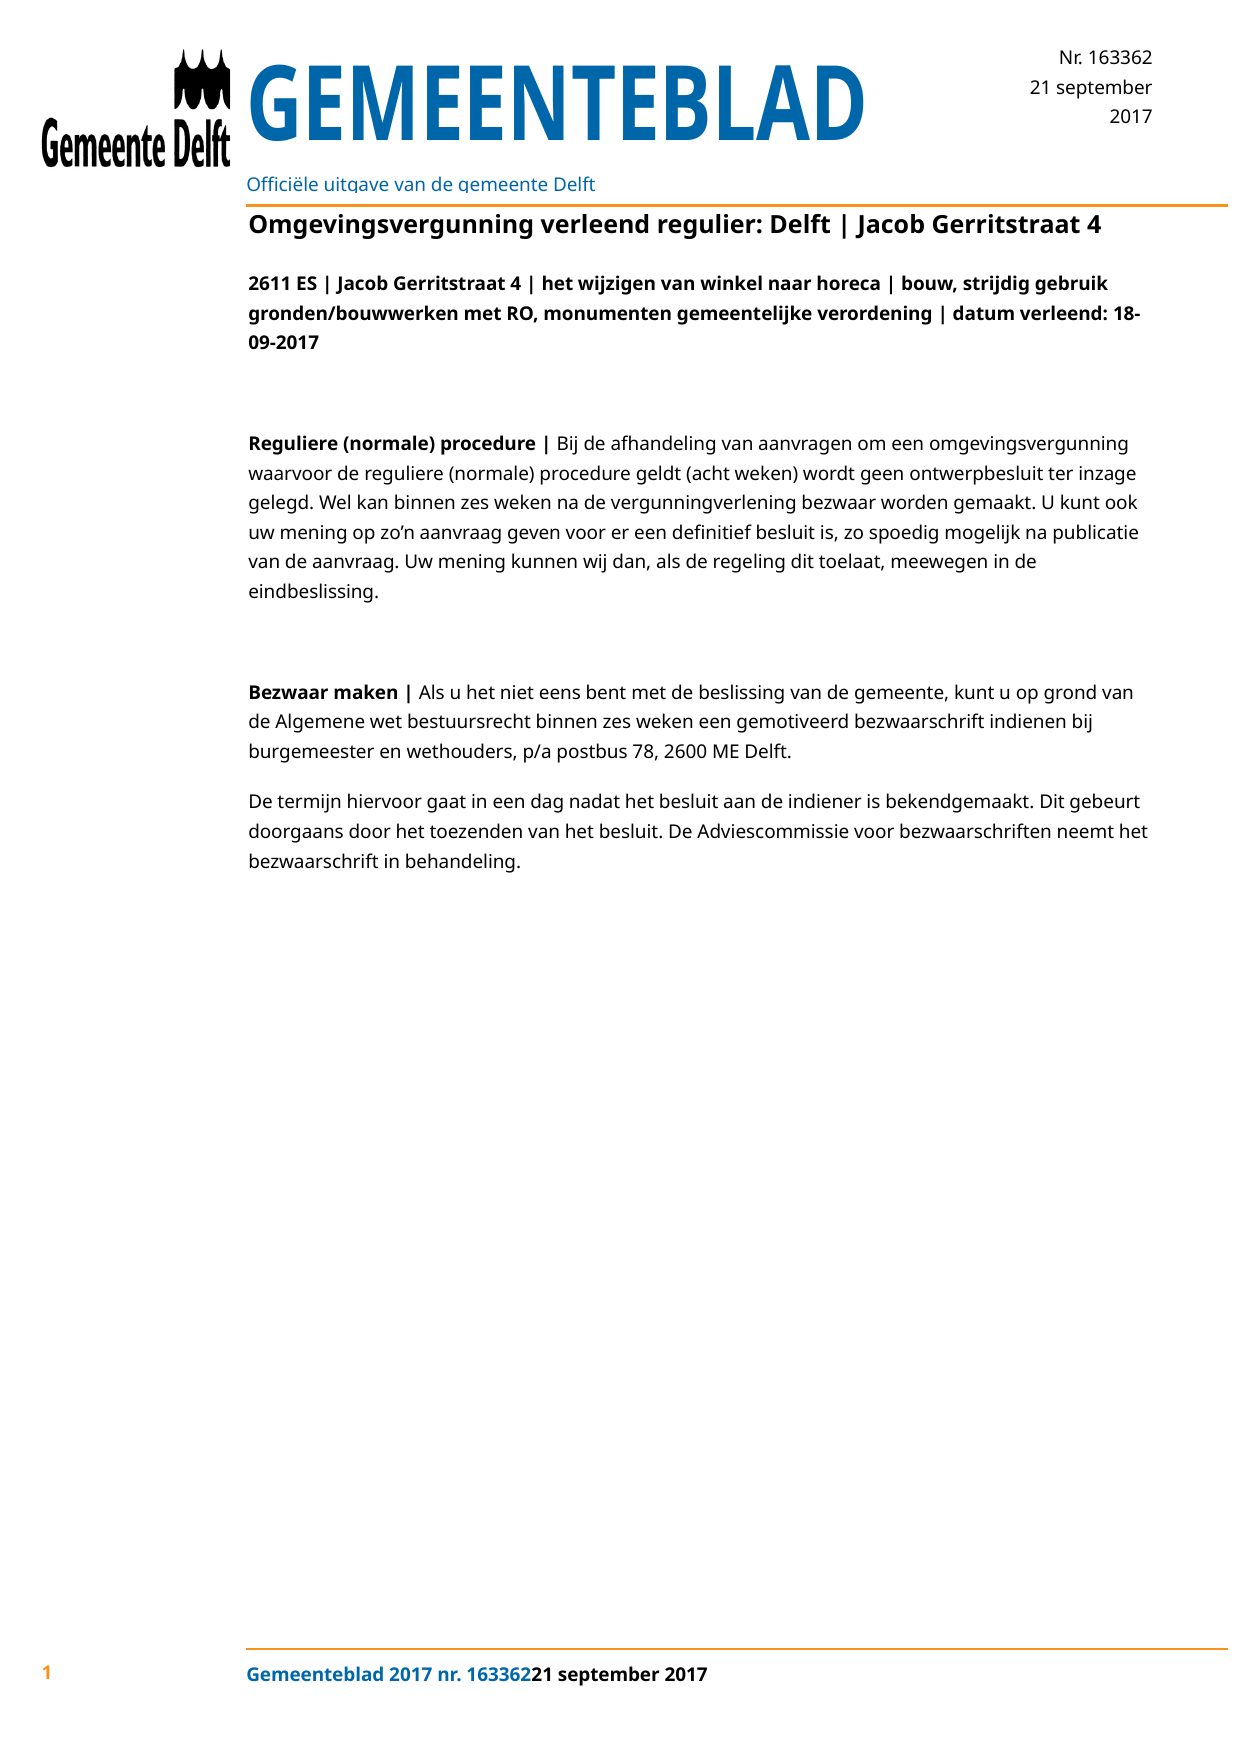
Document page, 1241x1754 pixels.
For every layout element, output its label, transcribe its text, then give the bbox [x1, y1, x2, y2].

text De termijn hiervoor gaat in een dag nadat het besluit aan de indiener is bekendgemaakt. Dit gebeurt doorgaans door het toezenden van het besluit. De Adviescommissie voor bezwaarschriften neemt het bezwaarschrift in behandeling. [248, 789, 1152, 873]
text Omgevingsvergunning verleend regulier: Delft | Jacob Gerritstraat 4 [248, 207, 1152, 241]
text Bezwaar maken | Als u het niet eens bent met de beslissing van de gemeente, kunt u op grond van de Algemene wet bestuursrecht binnen zes weken een gemotiveerd bezwaarschrift indienen bij burgemeester en wethouders, p/a postbus 78, 2600 ME Delft. [248, 679, 1152, 764]
picture [41, 47, 231, 172]
text Reguliere (normale) procedure | Bij de afhandeling van aanvragen om een omgevingsvergunning waarvoor de reguliere (normale) procedure geldt (acht weken) wordt geen ontwerpbesluit ter inzage gelegd. Wel kan binnen zes weken na de vergunningverlening bezwaar worden gemaakt. U kunt ook uw mening op zo’n aanvraag geven voor er een definitief besluit is, zo spoedig mogelijk na publicatie van de aanvraag. Uw mening kunnen wij dan, als de regeling dit toelaat, meewegen in de eindbeslissing. [248, 430, 1152, 604]
text 2611 ES | Jacob Gerritstraat 4 | het wijzigen van winkel naar horeca | bouw, strijdig gebruik gronden/bouwwerken met RO, monumenten gemeentelijke verordening | datum verleend: 18-09-2017 [248, 270, 1152, 355]
